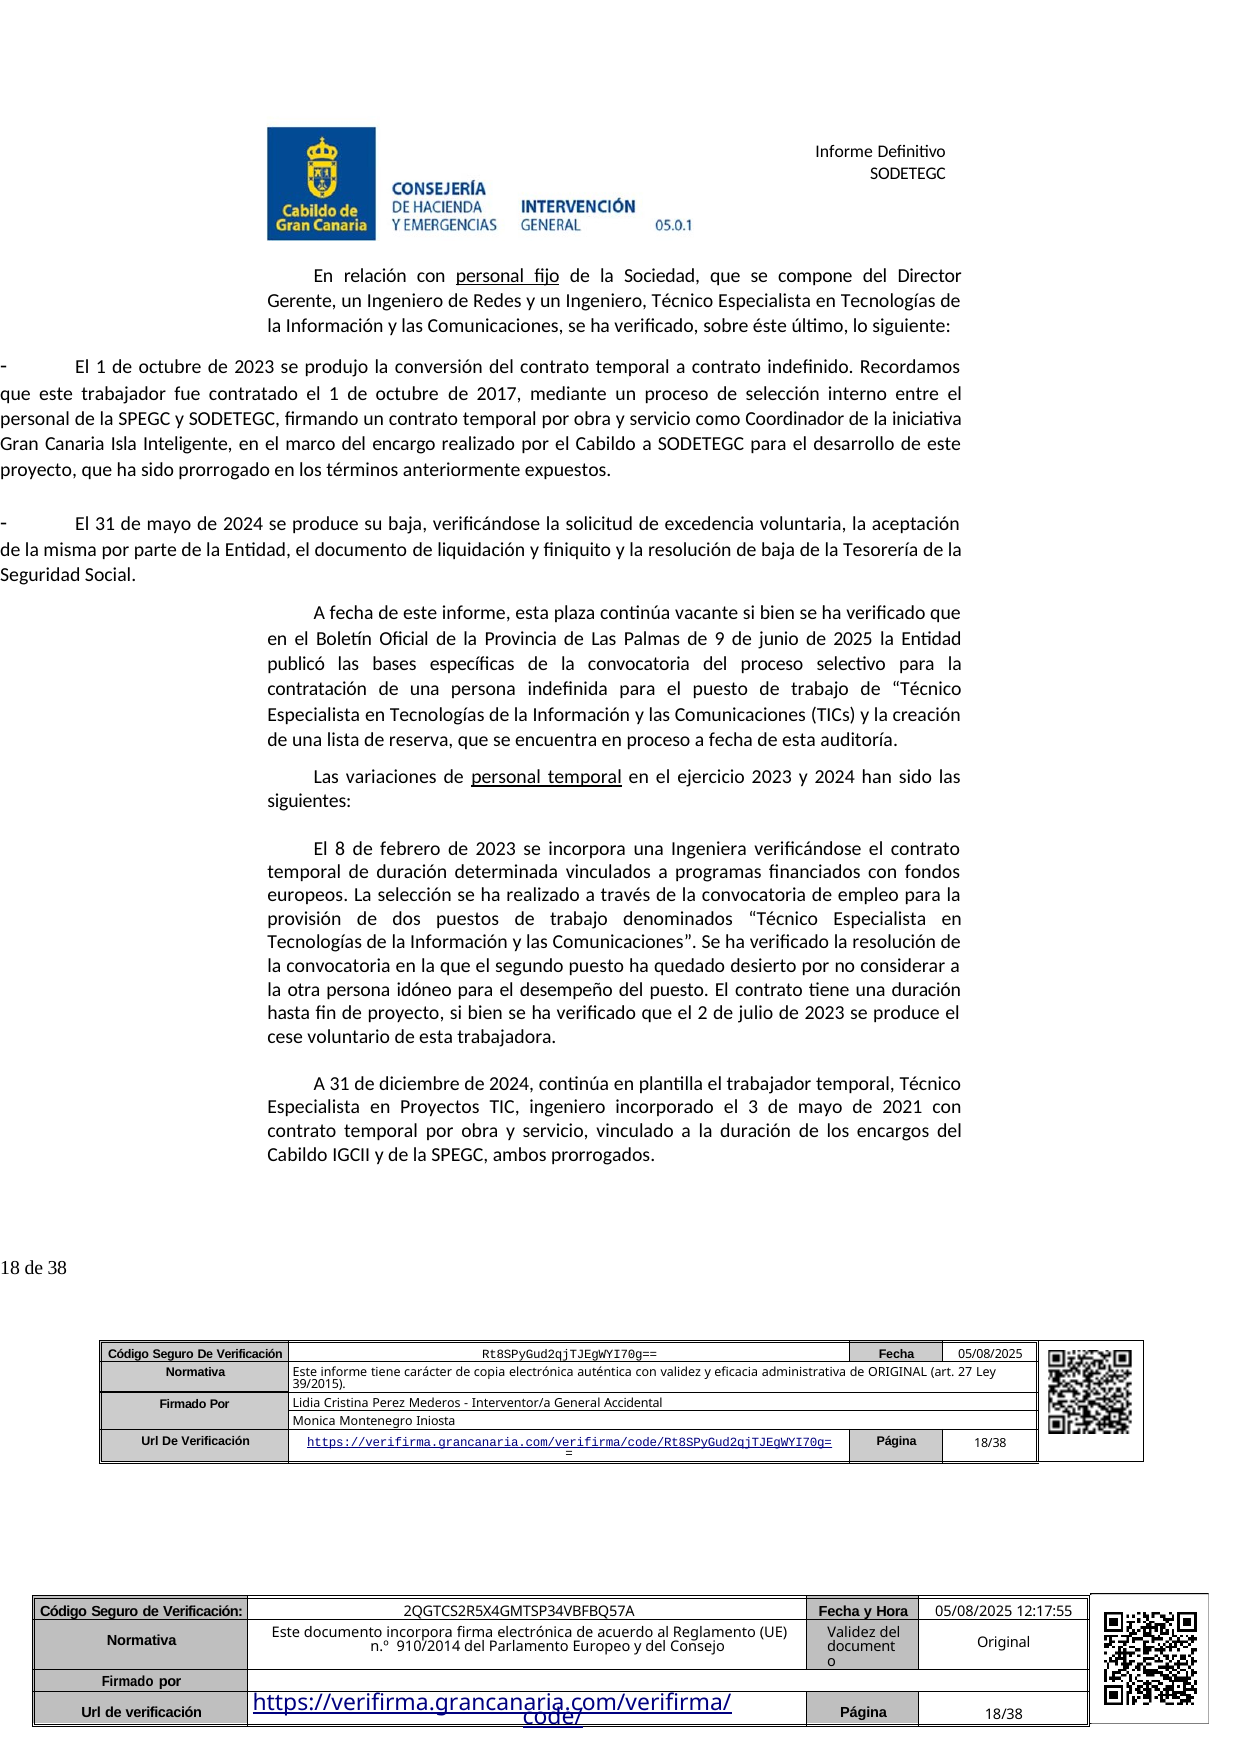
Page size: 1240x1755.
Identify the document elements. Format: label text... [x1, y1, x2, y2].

text A 31 de diciembre de 2024, continúa en plantilla el trabajador temporal, Técnico Especialista en Proyectos TIC, ingeniero incorporado el 3 de mayo de 2021 con contrato temporal por obra y servicio, vinculado a la duración de los encargos del Cabildo IGCII y de la SPEGC, ambos prorrogados. [267, 1072, 962, 1166]
table_cell Página [850, 1430, 942, 1461]
table_cell 18/38 [943, 1430, 1036, 1461]
table_header Fecha [850, 1343, 942, 1361]
list de 38 [0, 1256, 962, 1278]
table_header 05/08/2025 [943, 1343, 1036, 1361]
text El 8 de febrero de 2023 se incorpora una Ingeniera verificándose el contrato temporal de duración determinada vinculados a programas financiados con fondos europeos. La selección se ha realizado a través de la convocatoria de empleo para la provisión de dos puestos de trabajo denominados “Técnico Especialista en Tecnologías de la Información y las Comunicaciones”. Se ha verificado la resolución de la convocatoria en la que el segundo puesto ha quedado desierto por no considerar a la otra persona idóneo para el desempeño del puesto. El contrato tiene una duración hasta fin de proyecto, si bien se ha verificado que el 2 de julio de 2023 se produce el cese voluntario de esta trabajadora. [267, 836, 962, 1048]
table_header [1039, 1341, 1143, 1461]
table_cell Url De Verificación [102, 1430, 288, 1461]
list El 31 de mayo de 2024 se produce su baja, verificándose la solicitud de excedencia voluntaria, la aceptación de la misma por parte de la Entidad, el documento de liquidación y finiquito y la resolución de baja de la Tesorería de la Seguridad Social. [0, 508, 962, 586]
table_cell Lidia Cristina Perez Mederos - Interventor/a General Accidental [289, 1393, 1036, 1410]
text En relación con personal fijo de la Sociedad, que se compone del Director Gerente, un Ingeniero de Redes y un Ingeniero, Técnico Especialista en Tecnologías de la Información y las Comunicaciones, se ha verificado, sobre éste último, lo siguiente: [267, 263, 962, 338]
text A fecha de este informe, esta plaza continúa vacante si bien se ha verificado que en el Boletín Oficial de la Provincia de Las Palmas de 9 de junio de 2025 la Entidad publicó las bases específicas de la convocatoria del proceso selectivo para la contratación de una persona indefinida para el puesto de trabajo de “Técnico Especialista en Tecnologías de la Información y las Comunicaciones (TICs) y la creación de una lista de reserva, que se encuentra en proceso a fecha de esta auditoría. [267, 600, 962, 751]
table_header Rt8SPyGud2qjTJEgWYI70g== [289, 1343, 849, 1361]
table_header Código Seguro De Verificación [102, 1343, 288, 1361]
table_cell https://verifirma.grancanaria.com/verifirma/code/Rt8SPyGud2qjTJEgWYI70g= = [289, 1430, 849, 1461]
table_cell Este informe tiene carácter de copia electrónica auténtica con validez y eficacia administrativa de ORIGINAL (art. 27 Ley 39/2015). [289, 1362, 1036, 1391]
list El 1 de octubre de 2023 se produjo la conversión del contrato temporal a contrato indefinido. Recordamos que este trabajador fue contratado el 1 de octubre de 2017, mediante un proceso de selección interno entre el personal de la SPEGC y SODETEGC, firmando un contrato temporal por obra y servicio como Coordinador de la iniciativa Gran Canaria Isla Inteligente, en el marco del encargo realizado por el Cabildo a SODETEGC para el desarrollo de este proyecto, que ha sido prorrogado en los términos anteriormente expuestos. [0, 352, 962, 481]
table_cell Normativa [102, 1362, 288, 1391]
table_cell Monica Montenegro Iniosta [289, 1411, 1036, 1429]
table_cell Firmado Por [102, 1393, 288, 1429]
text Las variaciones de personal temporal en el ejercicio 2023 y 2024 han sido las siguientes: [267, 765, 962, 812]
